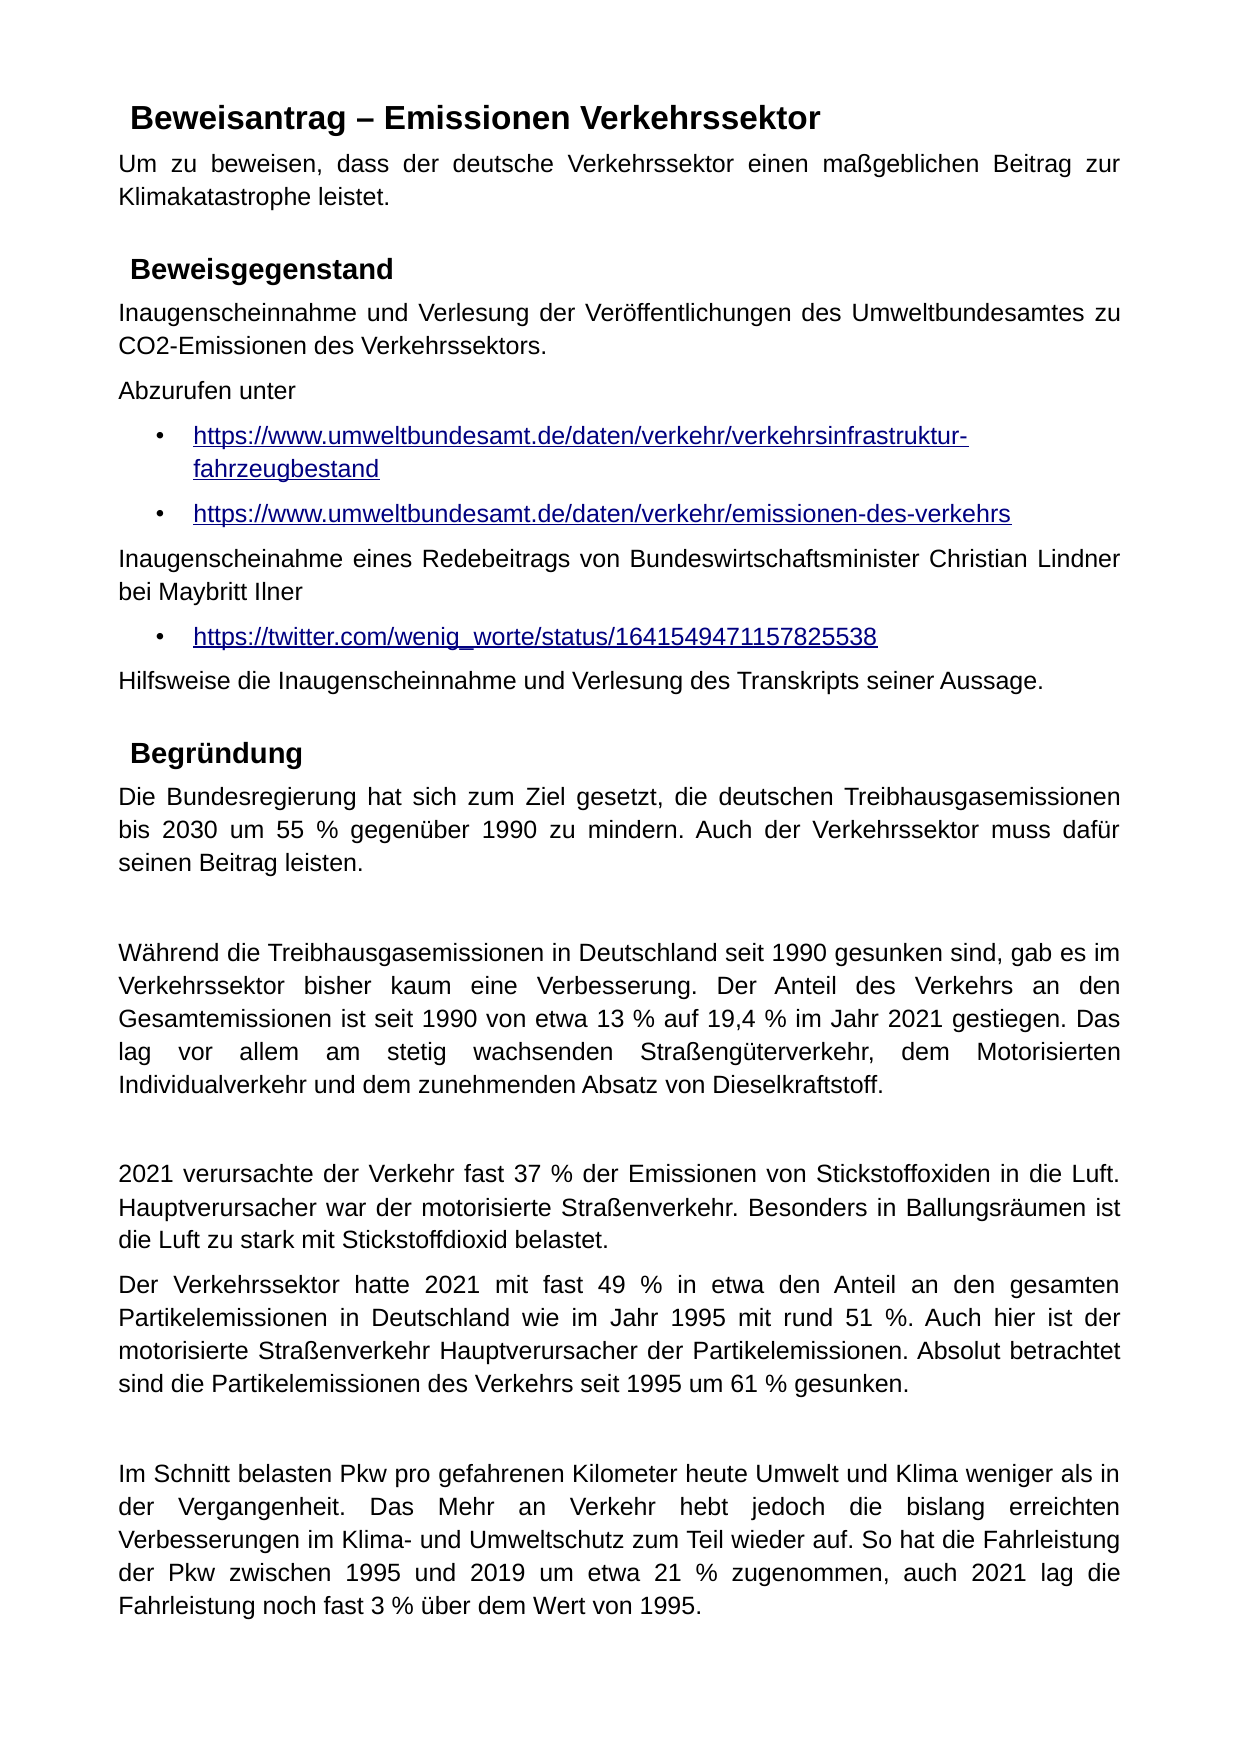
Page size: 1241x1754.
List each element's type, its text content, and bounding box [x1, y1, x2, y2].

list https://twitter.com/wenig_worte/status/1641549471157825538 [156, 621, 1122, 650]
list https://www.umweltbundesamt.de/daten/verkehr/emissionen-des-verkehrs [156, 499, 1122, 528]
subtitle Beweisantrag – Emissionen Verkehrssektor [118, 98, 1122, 137]
text Im Schnitt belasten Pkw pro gefahrenen Kilometer heute Umwelt und Klima weniger als in der Vergangenheit. Das Mehr an Verkehr hebt jedoch die bislang erreichten Verbesserungen im Klima- und Umweltschutz zum Teil wieder auf. So hat die Fahrleistung der Pkw zwischen 1995 und 2019 um etwa 21 % zugenommen, auch 2021 lag die Fahrleistung noch fast 3 % über dem Wert von 1995. [118, 1459, 1122, 1620]
subtitle Beweisgegenstand [118, 252, 1122, 286]
text Die Bundesregierung hat sich zum Ziel gesetzt, die deutschen Treibhausgasemissionen bis 2030 um 55 % gegenüber 1990 zu mindern. Auch der Verkehrssektor muss dafür seinen Beitrag leisten. [118, 782, 1122, 877]
text Während die Treibhausgasemissionen in Deutschland seit 1990 gesunken sind, gab es im Verkehrssektor bisher kaum eine Verbesserung. Der Anteil des Verkehrs an den Gesamtemissionen ist seit 1990 von etwa 13 % auf 19,4 % im Jahr 2021 gestiegen. Das lag vor allem am stetig wachsenden Straßengüterverkehr, dem Motorisierten Individualverkehr und dem zunehmenden Absatz von Dieselkraftstoff. [118, 938, 1122, 1099]
text 2021 verursachte der Verkehr fast 37 % der Emissionen von Stickstoffoxiden in die Luft. Hauptverursacher war der motorisierte Straßenverkehr. Besonders in Ballungsräumen ist die Luft zu stark mit Stickstoffdioxid belastet. [118, 1159, 1122, 1254]
list https://www.umweltbundesamt.de/daten/verkehr/verkehrsinfrastruktur-fahrzeugbestand [156, 421, 1122, 483]
text Inaugenscheinnahme und Verlesung der Veröffentlichungen des Umweltbundesamtes zu CO2-Emissionen des Verkehrssektors. [118, 298, 1122, 360]
subtitle Begründung [118, 736, 1122, 770]
text Hilfsweise die Inaugenscheinnahme und Verlesung des Transkripts seiner Aussage. [118, 666, 1122, 695]
text Abzurufen unter [118, 376, 1122, 405]
text Inaugenscheinahme eines Redebeitrags von Bundeswirtschaftsminister Christian Lindner bei Maybritt Ilner [118, 544, 1122, 605]
text Der Verkehrssektor hatte 2021 mit fast 49 % in etwa den Anteil an den gesamten Partikelemissionen in Deutschland wie im Jahr 1995 mit rund 51 %. Auch hier ist der motorisierte Straßenverkehr Hauptverursacher der Partikelemissionen. Absolut betrachtet sind die Partikelemissionen des Verkehrs seit 1995 um 61 % gesunken. [118, 1270, 1122, 1398]
text Um zu beweisen, dass der deutsche Verkehrssektor einen maßgeblichen Beitrag zur Klimakatastrophe leistet. [118, 149, 1122, 211]
